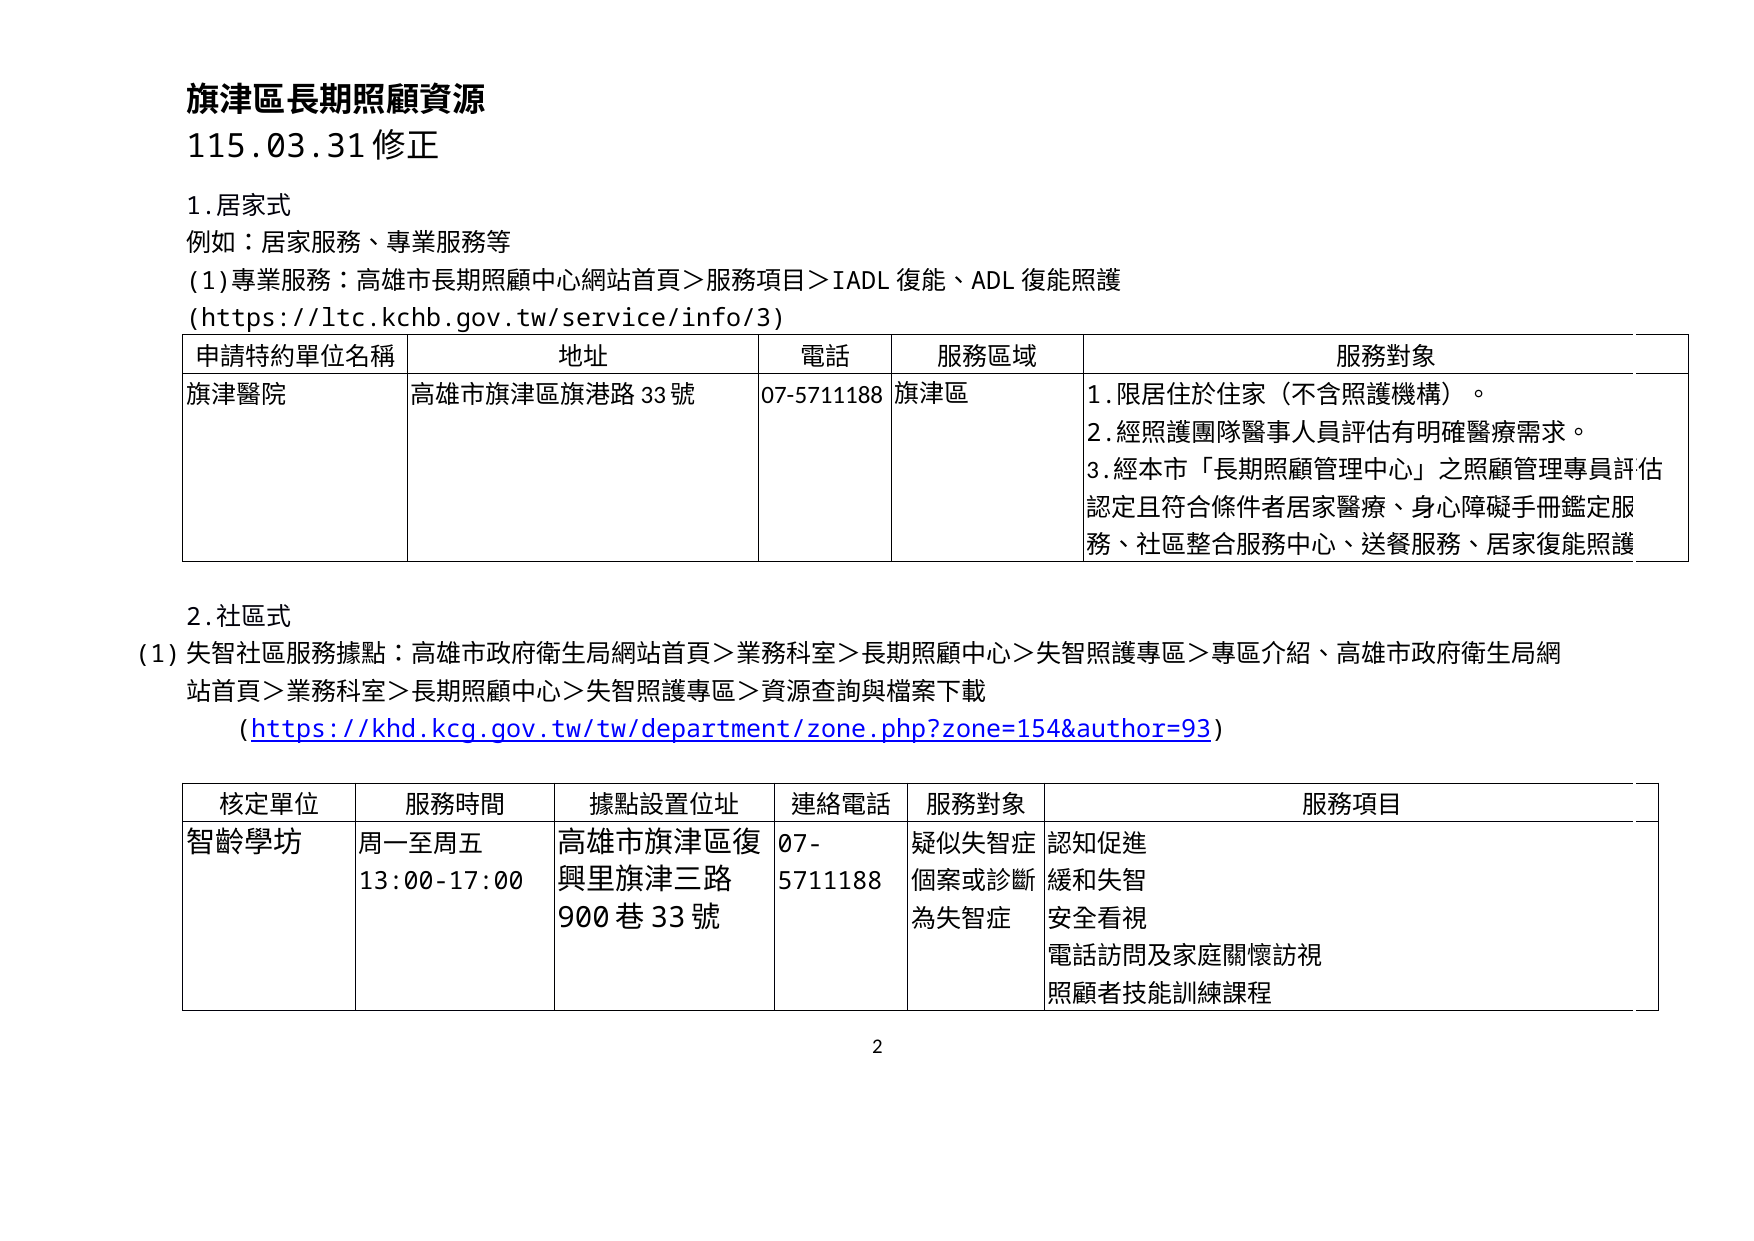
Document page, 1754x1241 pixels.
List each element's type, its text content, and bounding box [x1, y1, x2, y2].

table_cell 周一至周五13:00-17:00 [356, 822, 554, 1010]
table_header 地址 [408, 335, 758, 373]
table_header 據點設置位址 [555, 784, 774, 821]
table_cell 高雄市旗津區復興里旗津三路900巷33號 [555, 822, 774, 1010]
text (1)專業服務：高雄市長期照顧中心網站首頁＞服務項目＞IADL復能、ADL復能照護 (https://ltc.kchb.gov.tw/service/info/3) [186, 259, 1568, 334]
table_cell 高雄市旗津區旗港路33號 [408, 374, 758, 561]
table_header 服務對象 [908, 784, 1044, 821]
table_header 電話 [759, 335, 891, 373]
table_header [1636, 335, 1688, 373]
text 例如：居家服務、專業服務等 [186, 222, 1568, 259]
table_cell 1.限居住於住家（不含照護機構）。 2.經照護團隊醫事人員評估有明確醫療需求。 3.經本市「長期照顧管理中心」之照顧管理專員評估認定且符合條件者居家醫療、身心障礙手冊鑑定服務、社區整合服務中心、送餐服務、居家復能照護 [1636, 374, 1688, 561]
table_header 核定單位 [183, 784, 355, 821]
table_cell 07-5711188 [759, 374, 891, 561]
text (https://khd.kcg.gov.tw/tw/department/zone.php?zone=154&author=93) [236, 708, 1568, 745]
table_header 服務項目 [1045, 784, 1633, 821]
table_header 申請特約單位名稱 [183, 335, 407, 373]
table_header 服務時間 [356, 784, 554, 821]
table_header 服務區域 [892, 335, 1083, 373]
table_cell 旗津醫院 [183, 374, 407, 561]
table_header 連絡電話 [775, 784, 907, 821]
table_cell 智齡學坊 [183, 822, 355, 1010]
table_cell 旗津區 [892, 374, 1083, 561]
text 旗津區長期照顧資源 115.03.31修正 [186, 75, 1568, 167]
table_cell [1636, 822, 1658, 1010]
table_header 服務對象 [1084, 335, 1633, 373]
table_cell 07-5711188 [775, 822, 907, 1010]
table_header [1636, 784, 1658, 821]
table_cell 疑似失智症個案或診斷為失智症 [908, 822, 1044, 1010]
list 失智社區服務據點：高雄市政府衛生局網站首頁＞業務科室＞長期照顧中心＞失智照護專區＞專區介紹、高雄市政府衛生局網站首頁＞業務科室＞長期照顧中心＞失智照護專區＞資源查詢與檔案下載 [180, 633, 1568, 708]
table_cell 認知促進 緩和失智 安全看視 電話訪問及家庭關懷訪視 照顧者技能訓練課程 [1045, 822, 1633, 1010]
text 2.社區式 [186, 596, 1568, 633]
table_cell 1.限居住於住家（不含照護機構）。 2.經照護團隊醫事人員評估有明確醫療需求。 3.經本市「長期照顧管理中心」之照顧管理專員評估認定且符合條件者居家醫療、身心障礙手冊鑑定服務、社區整合服務中心、送餐服務、居家復能照護 [1084, 374, 1633, 561]
text 1.居家式 [186, 185, 1568, 222]
